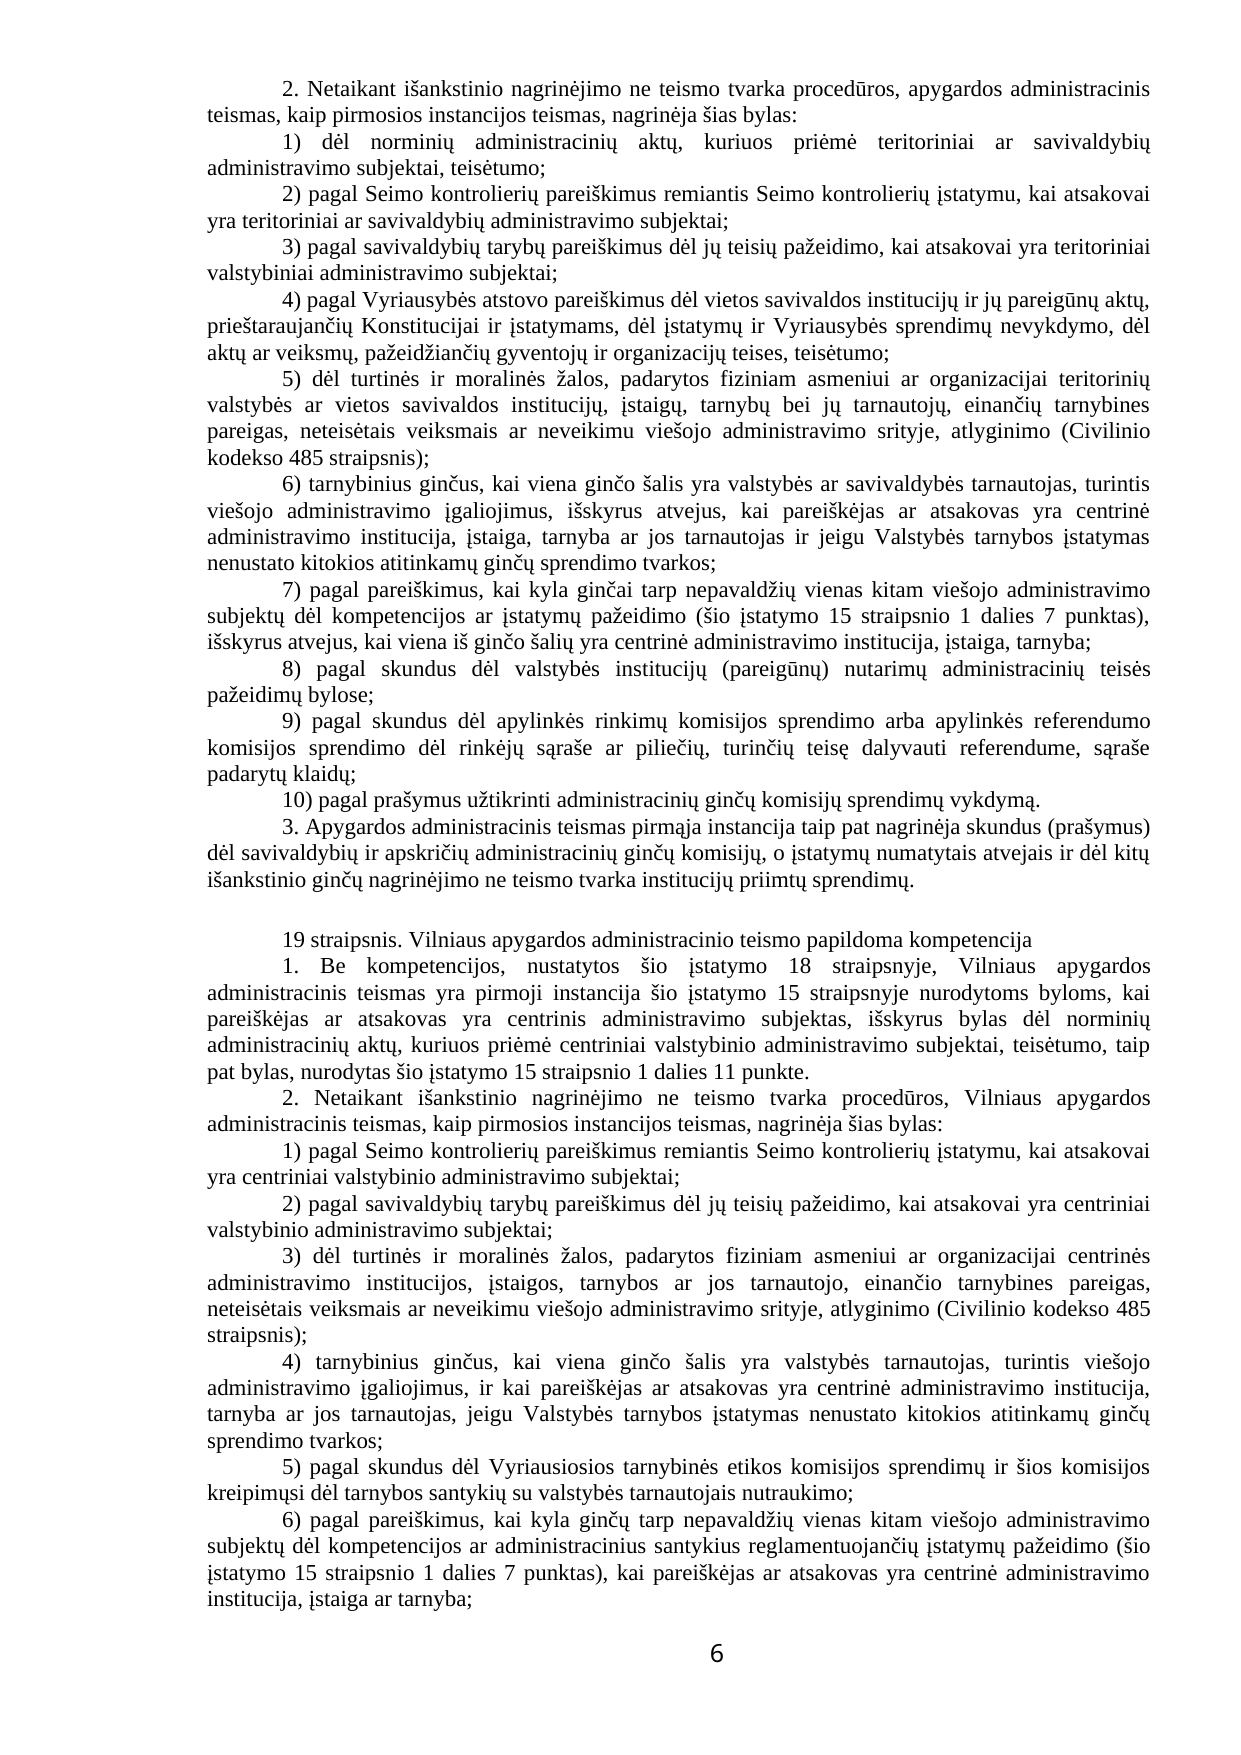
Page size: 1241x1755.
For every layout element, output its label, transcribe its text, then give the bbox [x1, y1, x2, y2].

text 3. Apygardos administracinis teismas pirmąja instancija taip pat nagrinėja skundus (prašymus) dėl savivaldybių ir apskričių administracinių ginčų komisijų, o įstatymų numatytais atvejais ir dėl kitų išankstinio ginčų nagrinėjimo ne teismo tvarka institucijų priimtų sprendimų. [207, 813, 1152, 892]
text 5) pagal skundus dėl Vyriausiosios tarnybinės etikos komisijos sprendimų ir šios komisijos kreipimųsi dėl tarnybos santykių su valstybės tarnautojais nutraukimo; [207, 1453, 1152, 1506]
text 8) pagal skundus dėl valstybės institucijų (pareigūnų) nutarimų administracinių teisės pažeidimų bylose; [207, 655, 1152, 707]
text 1. Be kompetencijos, nustatytos šio įstatymo 18 straipsnyje, Vilniaus apygardos administracinis teismas yra pirmoji instancija šio įstatymo 15 straipsnyje nurodytoms byloms, kai pareiškėjas ar atsakovas yra centrinis administravimo subjektas, išskyrus bylas dėl norminių administracinių aktų, kuriuos priėmė centriniai valstybinio administravimo subjektai, teisėtumo, taip pat bylas, nurodytas šio įstatymo 15 straipsnio 1 dalies 11 punkte. [207, 952, 1152, 1084]
text 1) pagal Seimo kontrolierių pareiškimus remiantis Seimo kontrolierių įstatymu, kai atsakovai yra centriniai valstybinio administravimo subjektai; [207, 1137, 1152, 1189]
text 6) pagal pareiškimus, kai kyla ginčų tarp nepavaldžių vienas kitam viešojo administravimo subjektų dėl kompetencijos ar administracinius santykius reglamentuojančių įstatymų pažeidimo (šio įstatymo 15 straipsnio 1 dalies 7 punktas), kai pareiškėjas ar atsakovas yra centrinė administravimo institucija, įstaiga ar tarnyba; [207, 1506, 1152, 1611]
text 2) pagal savivaldybių tarybų pareiškimus dėl jų teisių pažeidimo, kai atsakovai yra centriniai valstybinio administravimo subjektai; [207, 1189, 1152, 1242]
text 6) tarnybinius ginčus, kai viena ginčo šalis yra valstybės ar savivaldybės tarnautojas, turintis viešojo administravimo įgaliojimus, išskyrus atvejus, kai pareiškėjas ar atsakovas yra centrinė administravimo institucija, įstaiga, tarnyba ar jos tarnautojas ir jeigu Valstybės tarnybos įstatymas nenustato kitokios atitinkamų ginčų sprendimo tvarkos; [207, 470, 1152, 576]
text 4) tarnybinius ginčus, kai viena ginčo šalis yra valstybės tarnautojas, turintis viešojo administravimo įgaliojimus, ir kai pareiškėjas ar atsakovas yra centrinė administravimo institucija, tarnyba ar jos tarnautojas, jeigu Valstybės tarnybos įstatymas nenustato kitokios atitinkamų ginčų sprendimo tvarkos; [207, 1348, 1152, 1453]
text 2) pagal Seimo kontrolierių pareiškimus remiantis Seimo kontrolierių įstatymu, kai atsakovai yra teritoriniai ar savivaldybių administravimo subjektai; [207, 180, 1152, 233]
text 19 straipsnis. Vilniaus apygardos administracinio teismo papildoma kompetencija [282, 926, 1152, 952]
text 10) pagal prašymus užtikrinti administracinių ginčų komisijų sprendimų vykdymą. [207, 787, 1152, 813]
text 1) dėl norminių administracinių aktų, kuriuos priėmė teritoriniai ar savivaldybių administravimo subjektai, teisėtumo; [207, 128, 1152, 180]
text 4) pagal Vyriausybės atstovo pareiškimus dėl vietos savivaldos institucijų ir jų pareigūnų aktų, prieštaraujančių Konstitucijai ir įstatymams, dėl įstatymų ir Vyriausybės sprendimų nevykdymo, dėl aktų ar veiksmų, pažeidžiančių gyventojų ir organizacijų teises, teisėtumo; [207, 286, 1152, 365]
text 5) dėl turtinės ir moralinės žalos, padarytos fiziniam asmeniui ar organizacijai teritorinių valstybės ar vietos savivaldos institucijų, įstaigų, tarnybų bei jų tarnautojų, einančių tarnybines pareigas, neteisėtais veiksmais ar neveikimu viešojo administravimo srityje, atlyginimo (Civilinio kodekso 485 straipsnis); [207, 365, 1152, 470]
text 3) pagal savivaldybių tarybų pareiškimus dėl jų teisių pažeidimo, kai atsakovai yra teritoriniai valstybiniai administravimo subjektai; [207, 233, 1152, 286]
text 2. Netaikant išankstinio nagrinėjimo ne teismo tvarka procedūros, Vilniaus apygardos administracinis teismas, kaip pirmosios instancijos teismas, nagrinėja šias bylas: [207, 1084, 1152, 1137]
text 7) pagal pareiškimus, kai kyla ginčai tarp nepavaldžių vienas kitam viešojo administravimo subjektų dėl kompetencijos ar įstatymų pažeidimo (šio įstatymo 15 straipsnio 1 dalies 7 punktas), išskyrus atvejus, kai viena iš ginčo šalių yra centrinė administravimo institucija, įstaiga, tarnyba; [207, 576, 1152, 655]
text 2. Netaikant išankstinio nagrinėjimo ne teismo tvarka procedūros, apygardos administracinis teismas, kaip pirmosios instancijos teismas, nagrinėja šias bylas: [207, 75, 1152, 128]
text 9) pagal skundus dėl apylinkės rinkimų komisijos sprendimo arba apylinkės referendumo komisijos sprendimo dėl rinkėjų sąraše ar piliečių, turinčių teisę dalyvauti referendume, sąraše padarytų klaidų; [207, 707, 1152, 787]
text 3) dėl turtinės ir moralinės žalos, padarytos fiziniam asmeniui ar organizacijai centrinės administravimo institucijos, įstaigos, tarnybos ar jos tarnautojo, einančio tarnybines pareigas, neteisėtais veiksmais ar neveikimu viešojo administravimo srityje, atlyginimo (Civilinio kodekso 485 straipsnis); [207, 1242, 1152, 1348]
